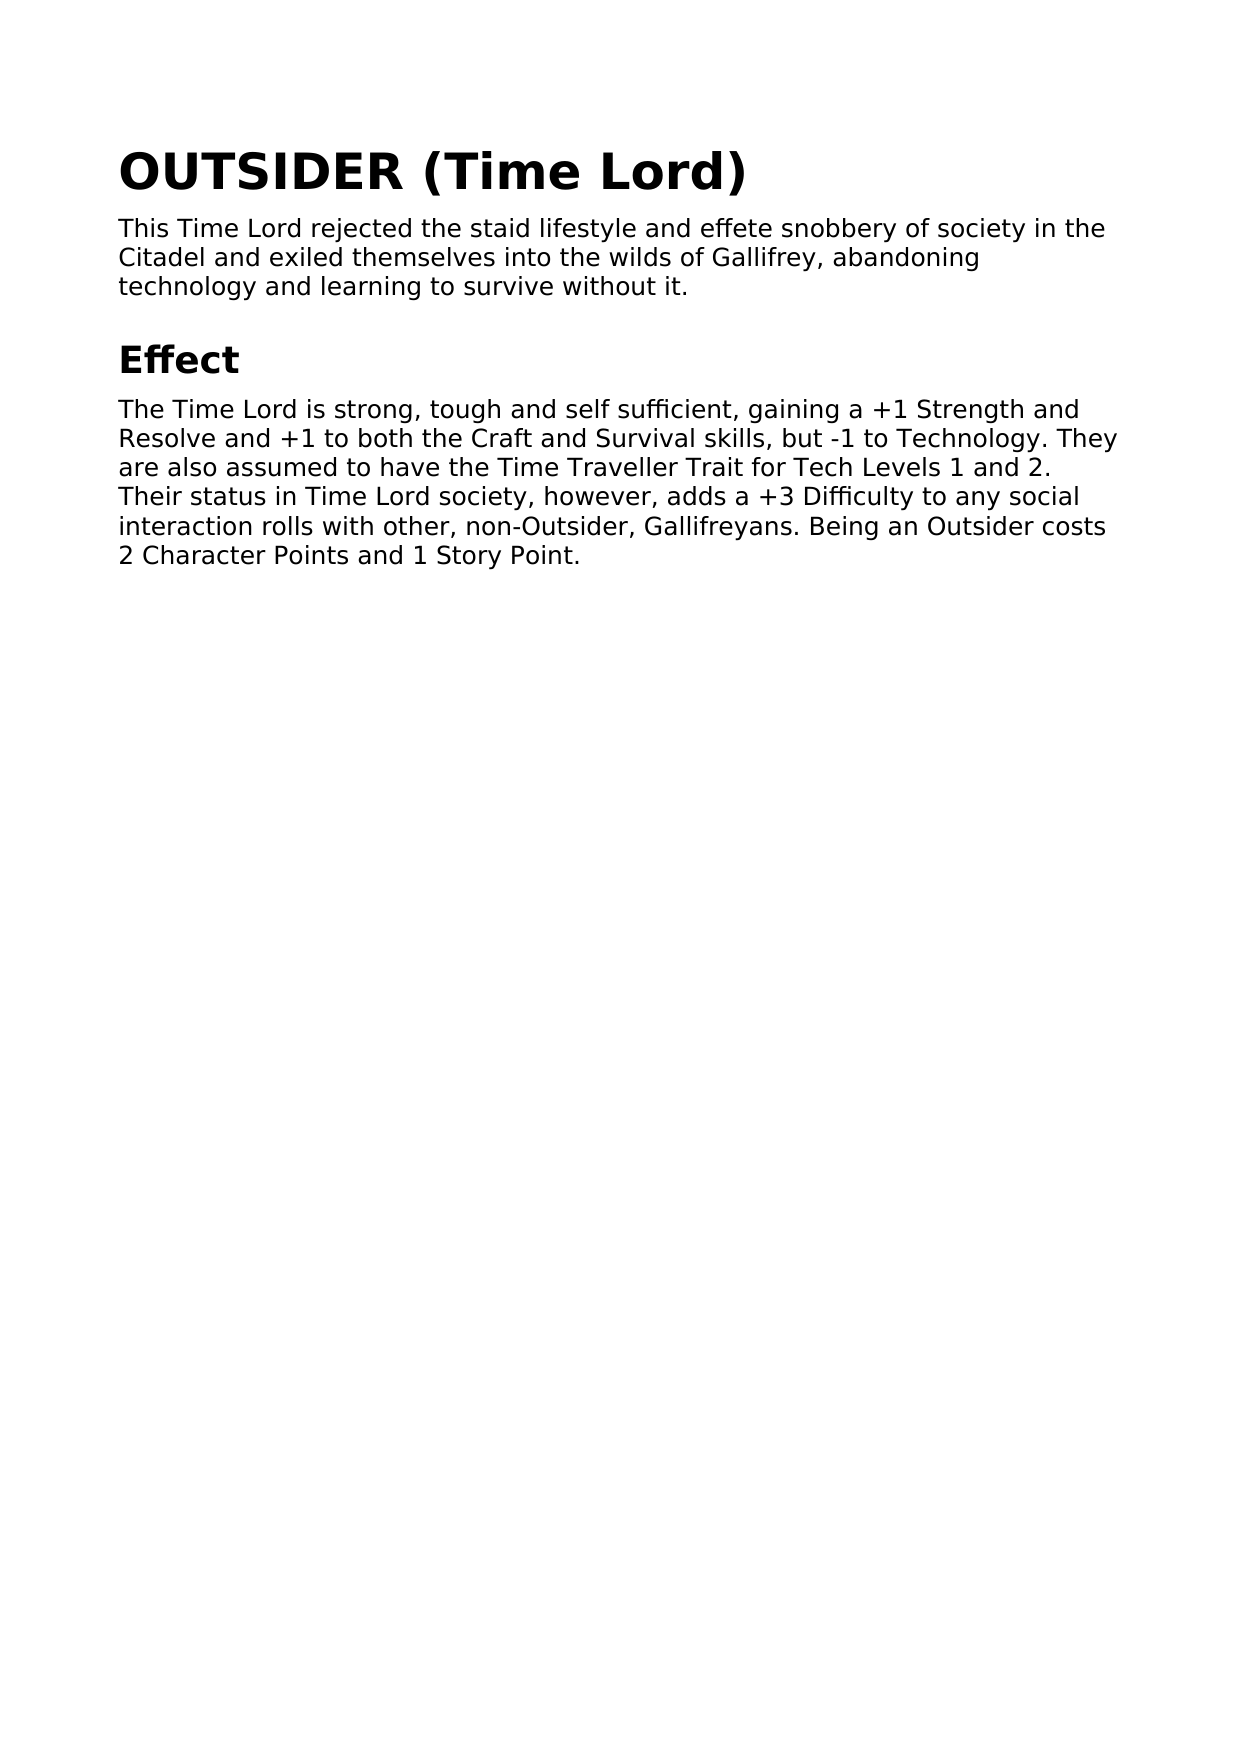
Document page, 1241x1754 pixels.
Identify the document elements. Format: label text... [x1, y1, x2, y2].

text The Time Lord is strong, tough and self sufficient, gaining a +1 Strength and Resolve and +1 to both the Craft and Survival skills, but -1 to Technology. They are also assumed to have the Time Traveller Trait for Tech Levels 1 and 2. Their status in Time Lord society, however, adds a +3 Difficulty to any social interaction rolls with other, non-Outsider, Gallifreyans. Being an Outsider costs 2 Character Points and 1 Story Point. [118, 395, 1122, 570]
text This Time Lord rejected the staid lifestyle and effete snobbery of society in the Citadel and exiled themselves into the wilds of Gallifrey, abandoning technology and learning to survive without it. [118, 214, 1122, 301]
subtitle OUTSIDER (Time Lord) [118, 143, 1122, 201]
subtitle Effect [118, 339, 1122, 382]
